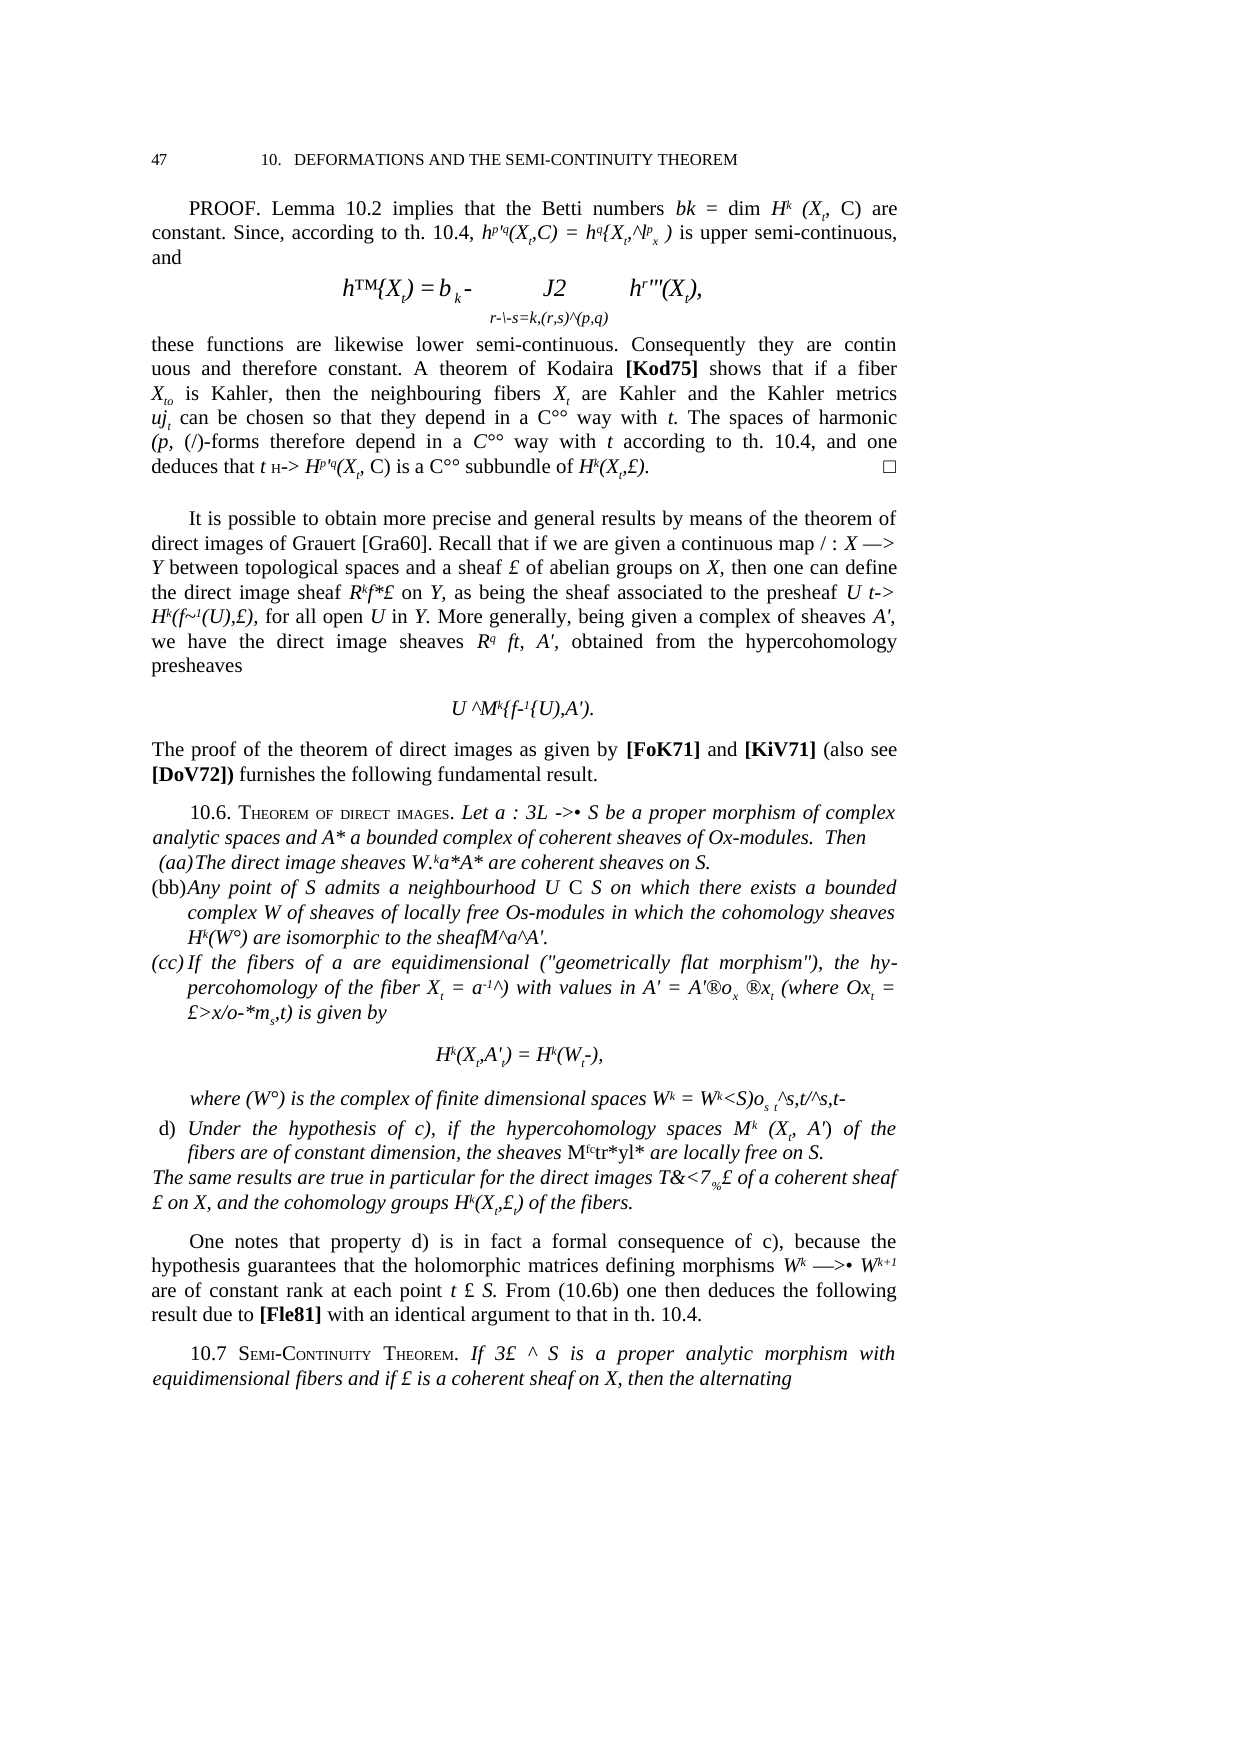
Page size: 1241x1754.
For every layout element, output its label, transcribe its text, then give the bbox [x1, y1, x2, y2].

list The direct image sheaves W.ka*A* are coherent sheaves on S. [158, 850, 910, 875]
text where (W°) is the complex of finite dimensional spaces Wk = Wk<S)os t^s,t/^s,t- [189, 1086, 910, 1114]
text One notes that property d) is in fact a formal consequence of c), because the hypothesis guarantees that the holomorphic matrices defining morphisms Wk —>• Wk+1 are of constant rank at each point t £ S. From (10.6b) one then deduces the following result due to [Fle81] with an identical argument to that in th. 10.4. [151, 1228, 897, 1326]
text The proof of the theorem of direct images as given by [FoK71] and [KiV71] (also see [DoV72]) furnishes the following fundamental result. [152, 736, 897, 786]
list If the fibers of a are equidimensional ("geometrically flat morphism"), the hy­percohomology of the fiber Xt = a-1^) with values in A' = A'®ox ®xt (where Oxt = £>x/o-*ms,t) is given by [151, 950, 897, 1025]
text 10.6. Theorem of direct images. Let a : 3L ->• S be a proper morphism of complex analytic spaces and A* a bounded complex of coherent sheaves of Ox-modules. Then [152, 800, 897, 850]
text U ^Mk{f-1{U),A'). [151, 696, 896, 720]
text 47 10. DEFORMATIONS AND THE SEMI-CONTINUITY THEOREM [151, 150, 910, 169]
text d) Under the hypothesis of c), if the hypercohomology spaces Mk (Xt, A') of the fibers are of constant dimension, the sheaves Mfctr*yl* are locally free on S. [158, 1116, 898, 1164]
text PROOF. Lemma 10.2 implies that the Betti numbers bk = dim Hk (Xt, C) are constant. Since, according to th. 10.4, hp'q(Xt,C) = hq{Xt,^lpx ) is upper semi-continuous, and [152, 196, 897, 269]
list Any point of S admits a neighbourhood U C S on which there exists a bounded complex W of sheaves of locally free Os-modules in which the cohomology sheaves Hk(W°) are isomorphic to the sheafM^a^A'. [151, 875, 898, 950]
text The same results are true in particular for the direct images T&<7%£ of a coherent sheaf £ on X, and the cohomology groups Hk(Xt,£t) of the fibers. [152, 1164, 898, 1214]
text r-\-s=k,(r,s)^(p,q) [489, 308, 910, 327]
text these functions are likewise lower semi-continuous. Consequently they are contin­ uous and therefore constant. A theorem of Kodaira [Kod75] shows that if a fiber Xto is Kahler, then the neighbouring fibers Xt are Kahler and the Kahler metrics ujt can be chosen so that they depend in a C°° way with t. The spaces of harmonic (p, (/)-forms therefore depend in a C°° way with t according to th. 10.4, and one deduces that t h-> Hp'q(Xt, C) is a C°° subbundle of Hk(Xt,£). □ [151, 331, 897, 478]
text It is possible to obtain more precise and general results by means of the theorem of direct images of Grauert [Gra60]. Recall that if we are given a continuous map / : X —> Y between topological spaces and a sheaf £ of abelian groups on X, then one can define the direct image sheaf Rkf*£ on Y, as being the sheaf associated to the presheaf U t-> Hk(f~1(U),£), for all open U in Y. More generally, being given a complex of sheaves A', we have the direct image sheaves Rq ft, A', obtained from the hypercohomology presheaves [151, 506, 897, 678]
text Hk(Xt,A't) = Hk(Wt-), [436, 1042, 910, 1070]
text h™{Xt) =bk- J2 hr'"(Xt), [151, 273, 896, 306]
text 10.7 Semi-Continuity Theorem. If 3£ ^ S is a proper analytic morphism with equidimensional fibers and if £ is a coherent sheaf on X, then the alternating [152, 1340, 898, 1390]
